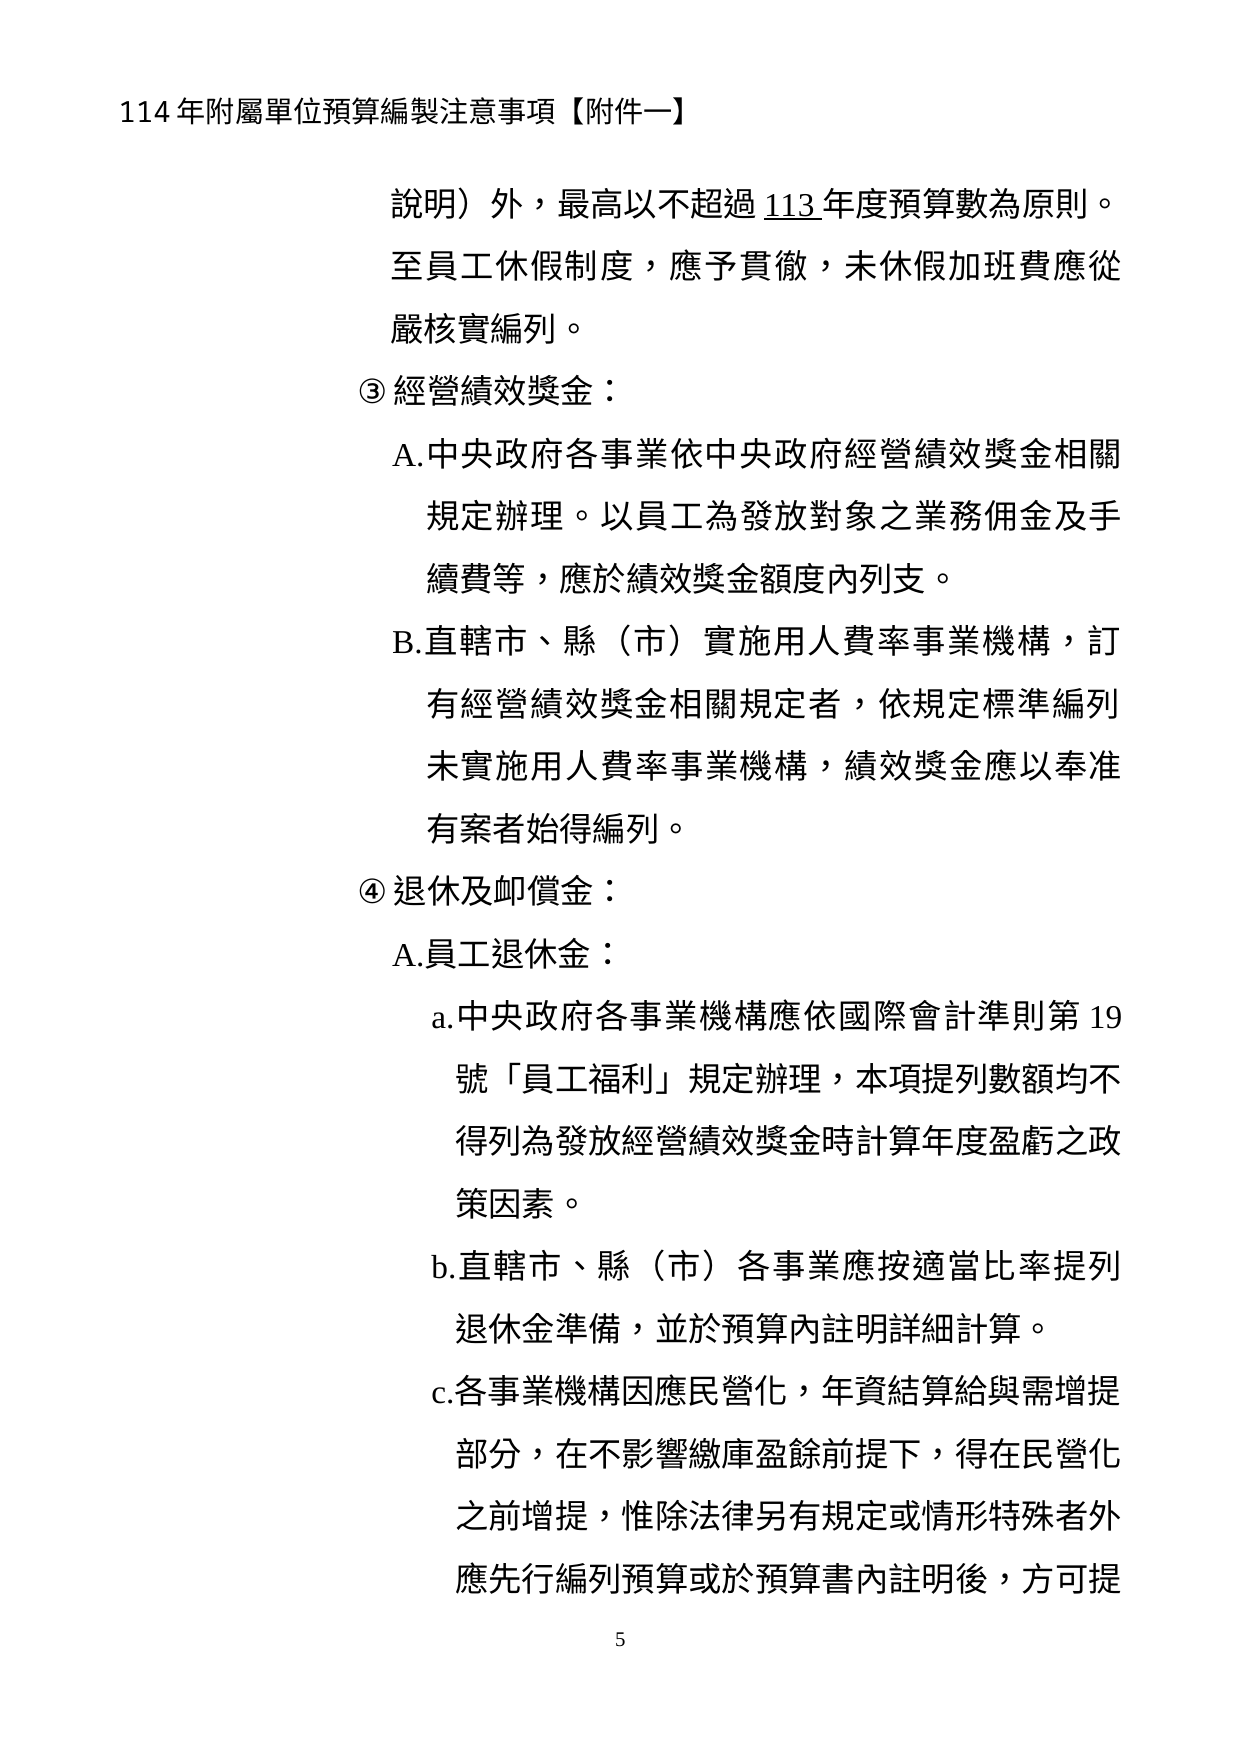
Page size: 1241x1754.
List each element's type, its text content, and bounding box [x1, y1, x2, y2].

text ④退休及卹償金： [357, 847, 1122, 910]
text b.直轄市、縣（市）各事業應按適當比率提列退休金準備，並於預算內註明詳細計算。 [431, 1222, 1122, 1347]
text A.員工退休金： [392, 910, 1122, 972]
text 說明）外，最高以不超過113年度預算數為原則。至員工休假制度，應予貫徹，未休假加班費應從嚴核實編列。 [357, 160, 1122, 347]
text a.中央政府各事業機構應依國際會計準則第19號「員工福利」規定辦理，本項提列數額均不得列為發放經營績效獎金時計算年度盈虧之政策因素。 [431, 972, 1122, 1222]
text A.中央政府各事業依中央政府經營績效獎金相關規定辦理。以員工為發放對象之業務佣金及手續費等，應於績效獎金額度內列支。 [392, 410, 1122, 597]
text B.直轄市、縣（市）實施用人費率事業機構，訂有經營績效獎金相關規定者，依規定標準編列；未實施用人費率事業機構，績效獎金應以奉准有案者始得編列。 [392, 597, 1122, 847]
text c.各事業機構因應民營化，年資結算給與需增提部分，在不影響繳庫盈餘前提下，得在民營化之前增提，惟除法律另有規定或情形特殊者外，應先行編列預算或於預算書內註明後，方可提列。 [431, 1347, 1122, 1597]
text ③經營績效獎金： [357, 347, 1122, 410]
